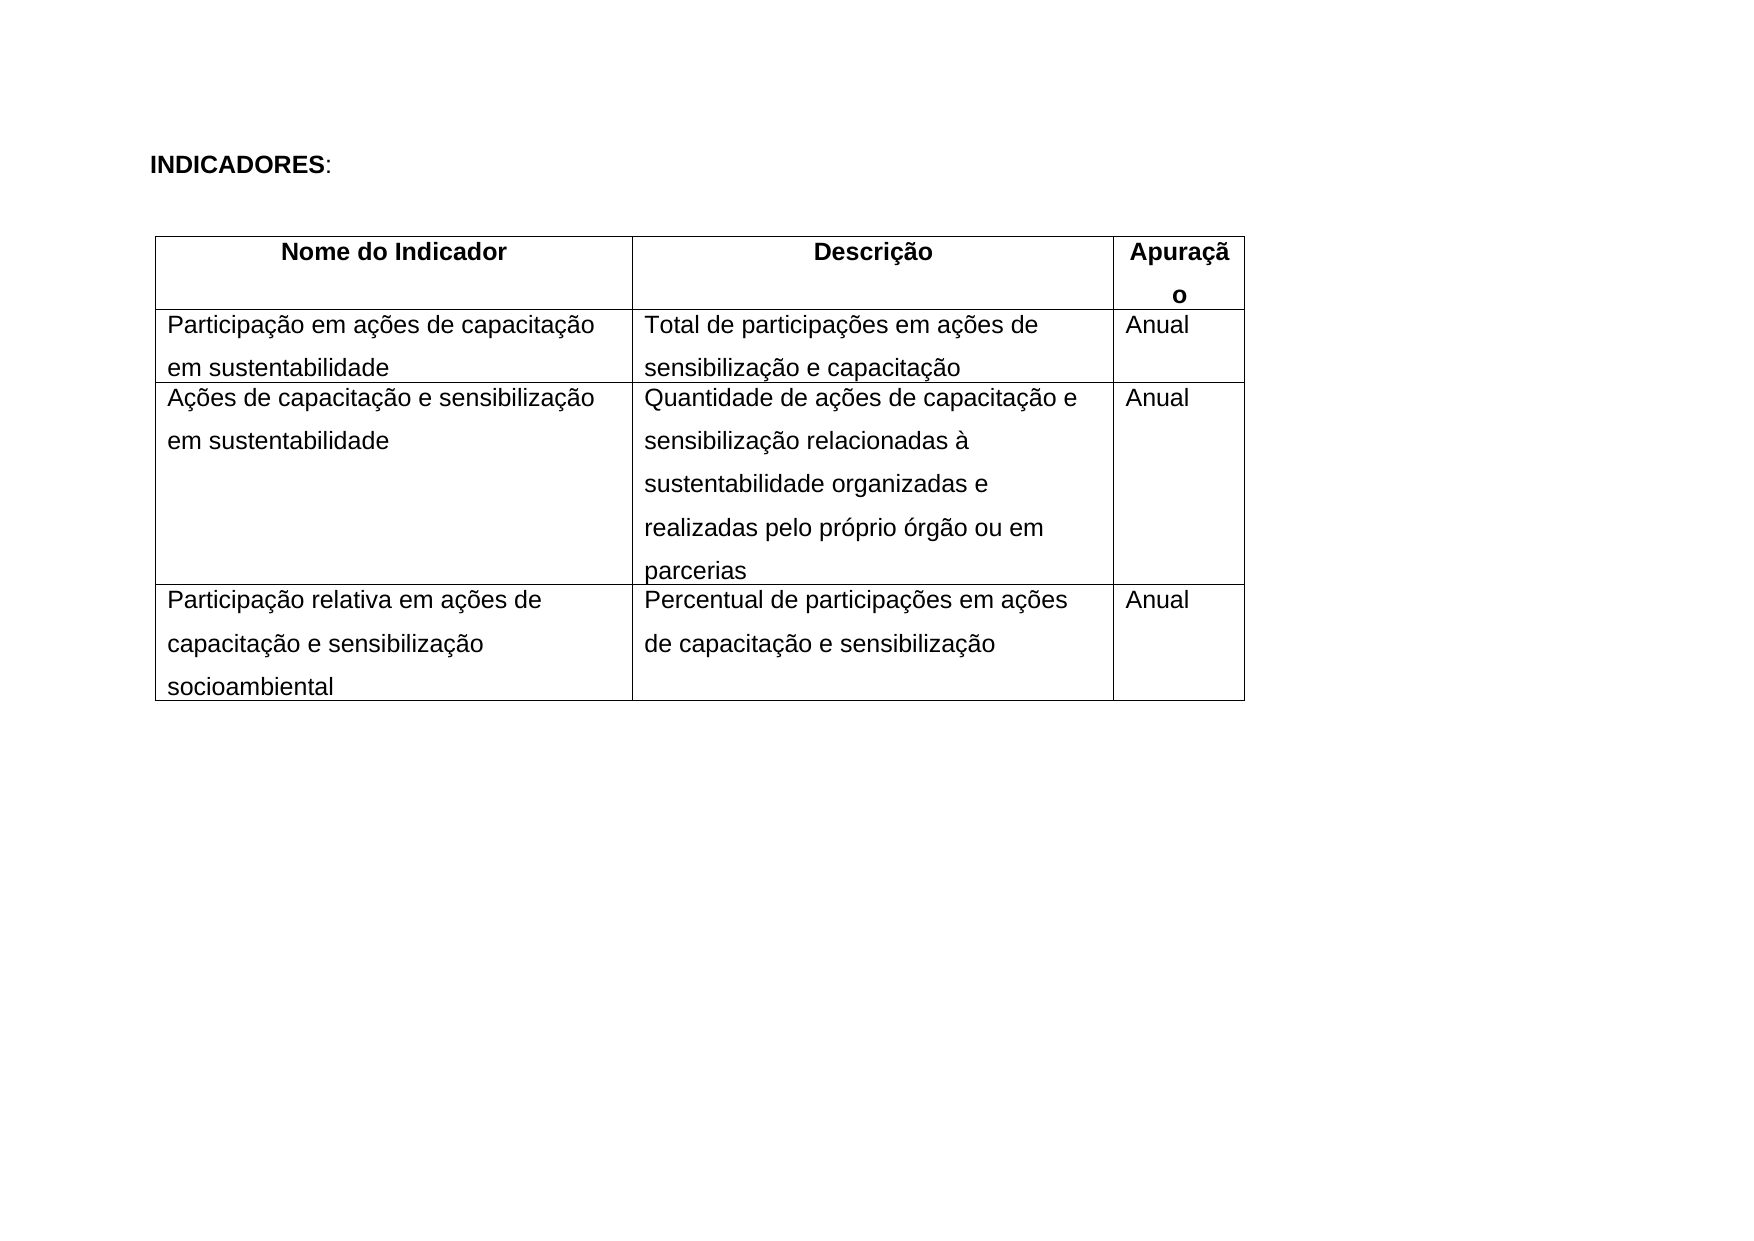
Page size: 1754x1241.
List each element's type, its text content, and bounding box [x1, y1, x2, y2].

table_cell Ações de capacitação e sensibilização em sustentabilidade [156, 383, 632, 584]
table_header Nome do Indicador [156, 237, 632, 309]
table_cell Anual [1114, 585, 1244, 700]
table_cell Participação relativa em ações de capacitação e sensibilização socioambiental [156, 585, 632, 700]
table_header Descrição [633, 237, 1113, 309]
text INDICADORES: [150, 150, 1604, 179]
table_cell Anual [1114, 310, 1244, 382]
table_cell Participação em ações de capacitação em sustentabilidade [156, 310, 632, 382]
table_cell Quantidade de ações de capacitação e sensibilização relacionadas à sustentabilidade organizadas e realizadas pelo próprio órgão ou em parcerias [633, 383, 1113, 584]
table_cell Total de participações em ações de sensibilização e capacitação [633, 310, 1113, 382]
table_cell Anual [1114, 383, 1244, 584]
table_cell Percentual de participações em ações de capacitação e sensibilização [633, 585, 1113, 700]
table_header Apuração [1114, 237, 1244, 309]
